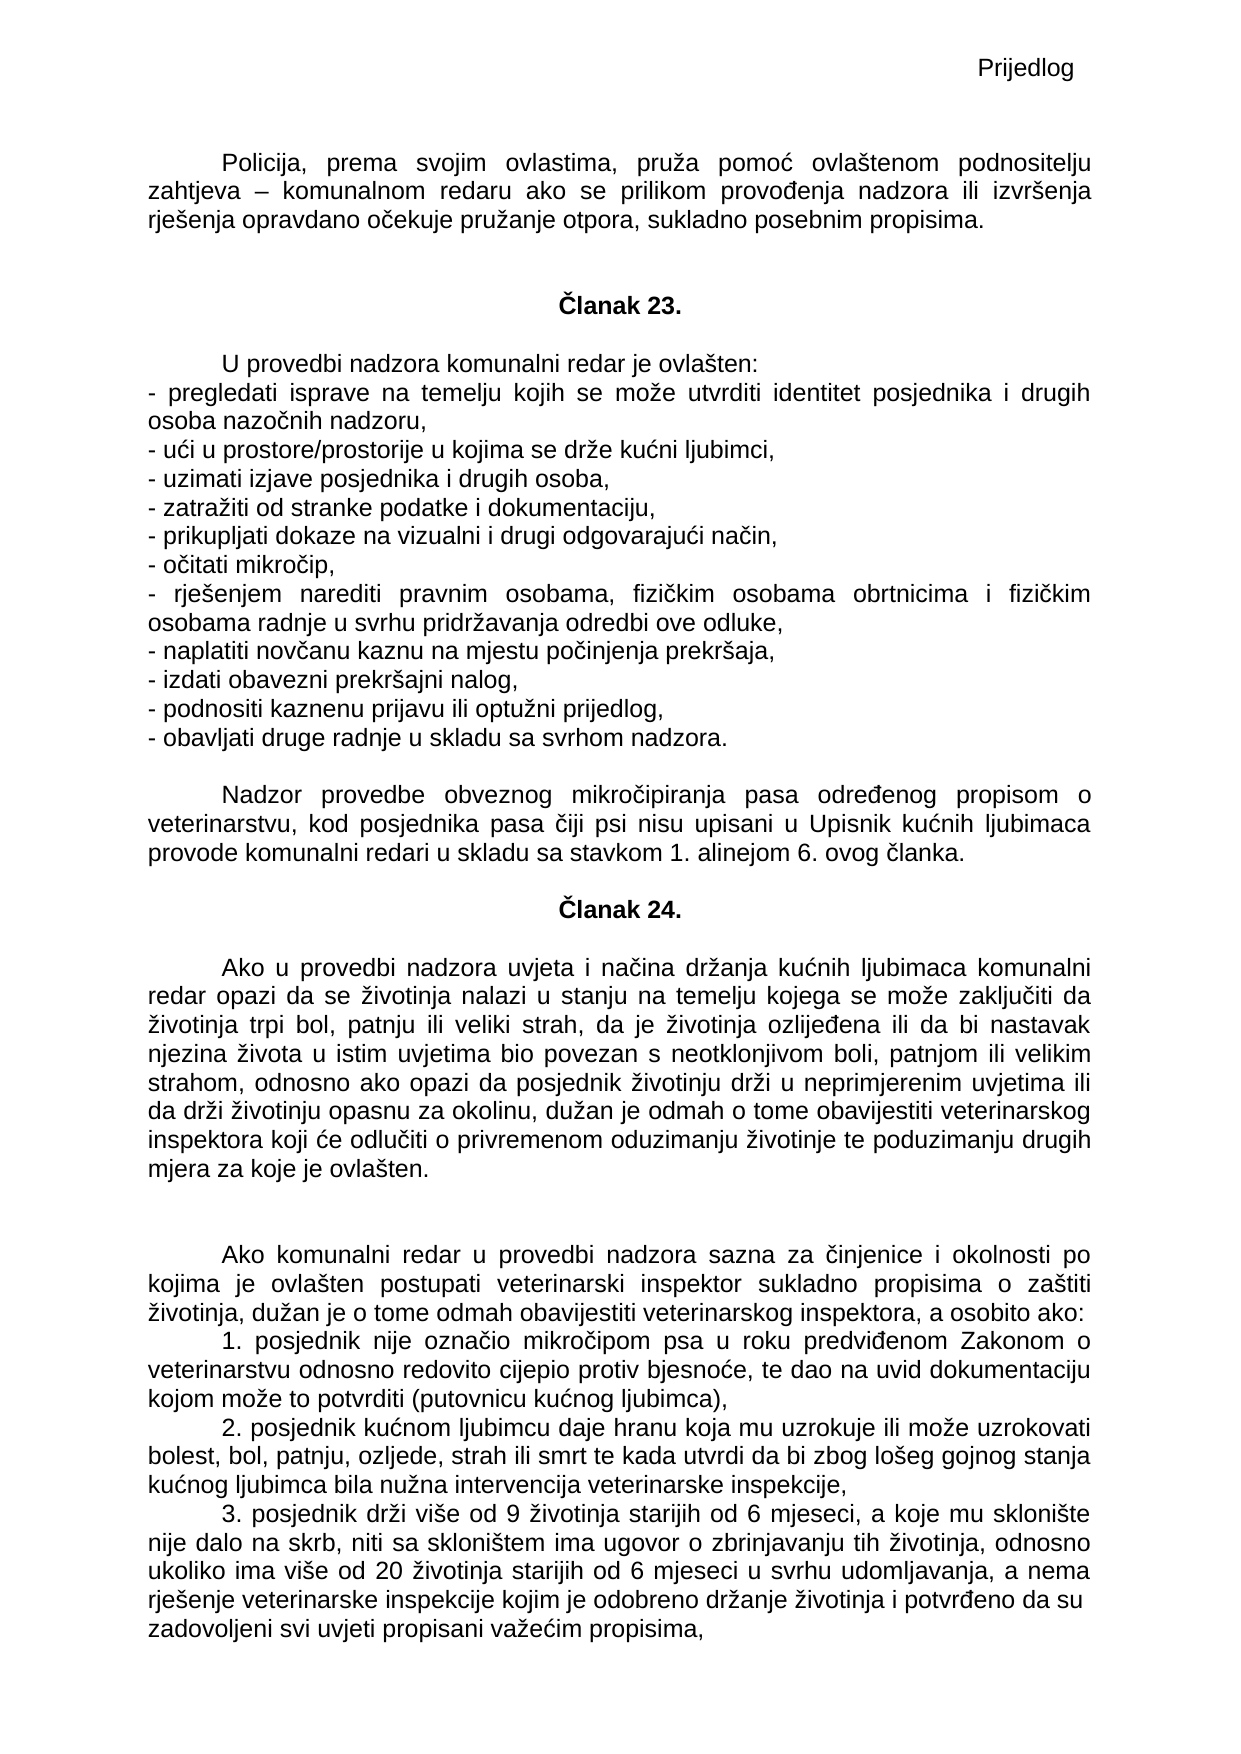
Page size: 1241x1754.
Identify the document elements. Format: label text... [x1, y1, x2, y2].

text - rješenjem narediti pravnim osobama, fizičkim osobama obrtnicima i fizičkim osobama radnje u svrhu pridržavanja odredbi ove odluke, [148, 579, 1093, 636]
text - prikupljati dokaze na vizualni i drugi odgovarajući način, [148, 521, 1093, 550]
text - pregledati isprave na temelju kojih se može utvrditi identitet posjednika i drugih osoba nazočnih nadzoru, [148, 378, 1093, 435]
text 3. posjednik drži više od 9 životinja starijih od 6 mjeseci, a koje mu sklonište nije dalo na skrb, niti sa skloništem ima ugovor o zbrinjavanju tih životinja, odnosno ukoliko ima više od 20 životinja starijih od 6 mjeseci u svrhu udomljavanja, a nema rješenje veterinarske inspekcije kojim je odobreno držanje životinja i potvrđeno da su [148, 1499, 1093, 1614]
text Članak 24. [148, 895, 1093, 924]
text Policija, prema svojim ovlastima, pruža pomoć ovlaštenom podnositelju zahtjeva – komunalnom redaru ako se prilikom provođenja nadzora ili izvršenja rješenja opravdano očekuje pružanje otpora, sukladno posebnim propisima. [148, 148, 1093, 234]
text - očitati mikročip, [148, 550, 1093, 579]
text zadovoljeni svi uvjeti propisani važećim propisima, [148, 1614, 1093, 1643]
text - naplatiti novčanu kaznu na mjestu počinjenja prekršaja, [148, 636, 1093, 665]
text 1. posjednik nije označio mikročipom psa u roku predviđenom Zakonom o veterinarstvu odnosno redovito cijepio protiv bjesnoće, te dao na uvid dokumentaciju kojom može to potvrditi (putovnicu kućnog ljubimca), [148, 1326, 1093, 1413]
text - uzimati izjave posjednika i drugih osoba, [148, 464, 1093, 493]
text Nadzor provedbe obveznog mikročipiranja pasa određenog propisom o veterinarstvu, kod posjednika pasa čiji psi nisu upisani u Upisnik kućnih ljubimaca provode komunalni redari u skladu sa stavkom 1. alinejom 6. ovog članka. [148, 780, 1093, 866]
text - zatražiti od stranke podatke i dokumentaciju, [148, 493, 1093, 521]
text - izdati obavezni prekršajni nalog, [148, 665, 1093, 694]
text - ući u prostore/prostorije u kojima se drže kućni ljubimci, [148, 435, 1093, 464]
text - obavljati druge radnje u skladu sa svrhom nadzora. [148, 723, 1093, 751]
text U provedbi nadzora komunalni redar je ovlašten: [148, 349, 1093, 378]
text - podnositi kaznenu prijavu ili optužni prijedlog, [148, 694, 1093, 723]
text Ako u provedbi nadzora uvjeta i načina držanja kućnih ljubimaca komunalni redar opazi da se životinja nalazi u stanju na temelju kojega se može zaključiti da životinja trpi bol, patnju ili veliki strah, da je životinja ozlijeđena ili da bi nastavak njezina života u istim uvjetima bio povezan s neotklonjivom boli, patnjom ili velikim strahom, odnosno ako opazi da posjednik životinju drži u neprimjerenim uvjetima ili da drži životinju opasnu za okolinu, dužan je odmah o tome obavijestiti veterinarskog inspektora koji će odlučiti o privremenom oduzimanju životinje te poduzimanju drugih mjera za koje je ovlašten. [148, 953, 1093, 1183]
text Ako komunalni redar u provedbi nadzora sazna za činjenice i okolnosti po kojima je ovlašten postupati veterinarski inspektor sukladno propisima o zaštiti životinja, dužan je o tome odmah obavijestiti veterinarskog inspektora, a osobito ako: [148, 1240, 1093, 1326]
text 2. posjednik kućnom ljubimcu daje hranu koja mu uzrokuje ili može uzrokovati bolest, bol, patnju, ozljede, strah ili smrt te kada utvrdi da bi zbog lošeg gojnog stanja kućnog ljubimca bila nužna intervencija veterinarske inspekcije, [148, 1413, 1093, 1499]
text Članak 23. [148, 291, 1093, 320]
